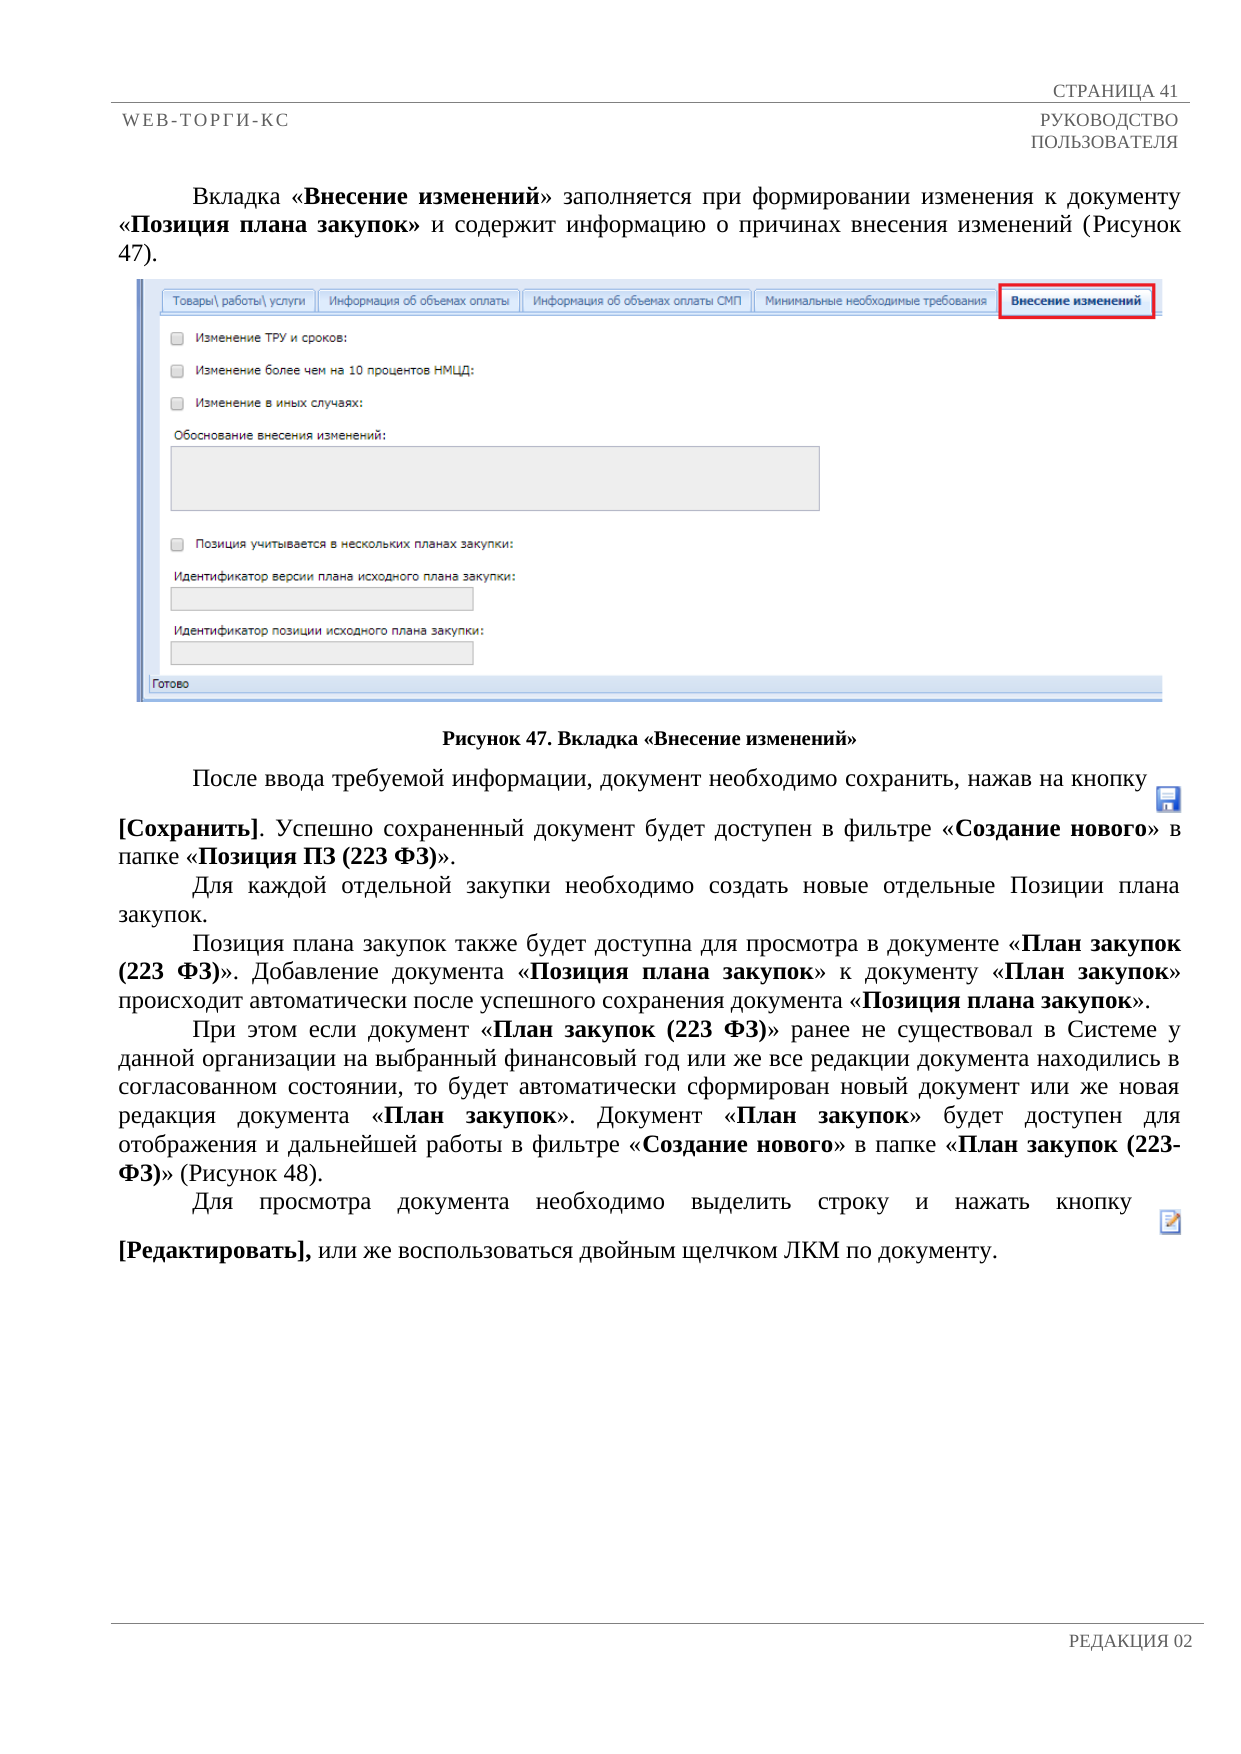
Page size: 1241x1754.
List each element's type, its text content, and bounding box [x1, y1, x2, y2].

text Рисунок 47. Вкладка «Внесение изменений» [118, 726, 1181, 750]
text Для просмотра документа необходимо выделить строку и нажать кнопку [Редактировать], или же воспользоваться двойным щелчком ЛКМ по документу. [118, 1186, 1181, 1263]
text Позиция плана закупок также будет доступна для просмотра в документе «План закупок (223 ФЗ)». Добавление документа «Позиция плана закупок» к документу «План закупок» происходит автоматически после успешного сохранения документа «Позиция плана закупок». [118, 928, 1181, 1014]
text При этом если документ «План закупок (223 ФЗ)» ранее не существовал в Системе у данной организации на выбранный финансовый год или же все редакции документа находились в согласованном состоянии, то будет автоматически сформирован новый документ или же новая редакция документа «План закупок». Документ «План закупок» будет доступен для отображения и дальнейшей работы в фильтре «Создание нового» в папке «План закупок (223-ФЗ)» (Рисунок 48). [118, 1014, 1181, 1186]
text После ввода требуемой информации, документ необходимо сохранить, нажав на кнопку [Сохранить]. Успешно сохраненный документ будет доступен в фильтре «Создание нового» в папке «Позиция ПЗ (223 ФЗ)». [118, 763, 1181, 870]
text Для каждой отдельной закупки необходимо создать новые отдельные Позиции плана закупок. [118, 870, 1181, 928]
text Вкладка «Внесение изменений» заполняется при формировании изменения к документу «Позиция плана закупок» и содержит информацию о причинах внесения изменений (Рисунок 47). [118, 181, 1181, 267]
